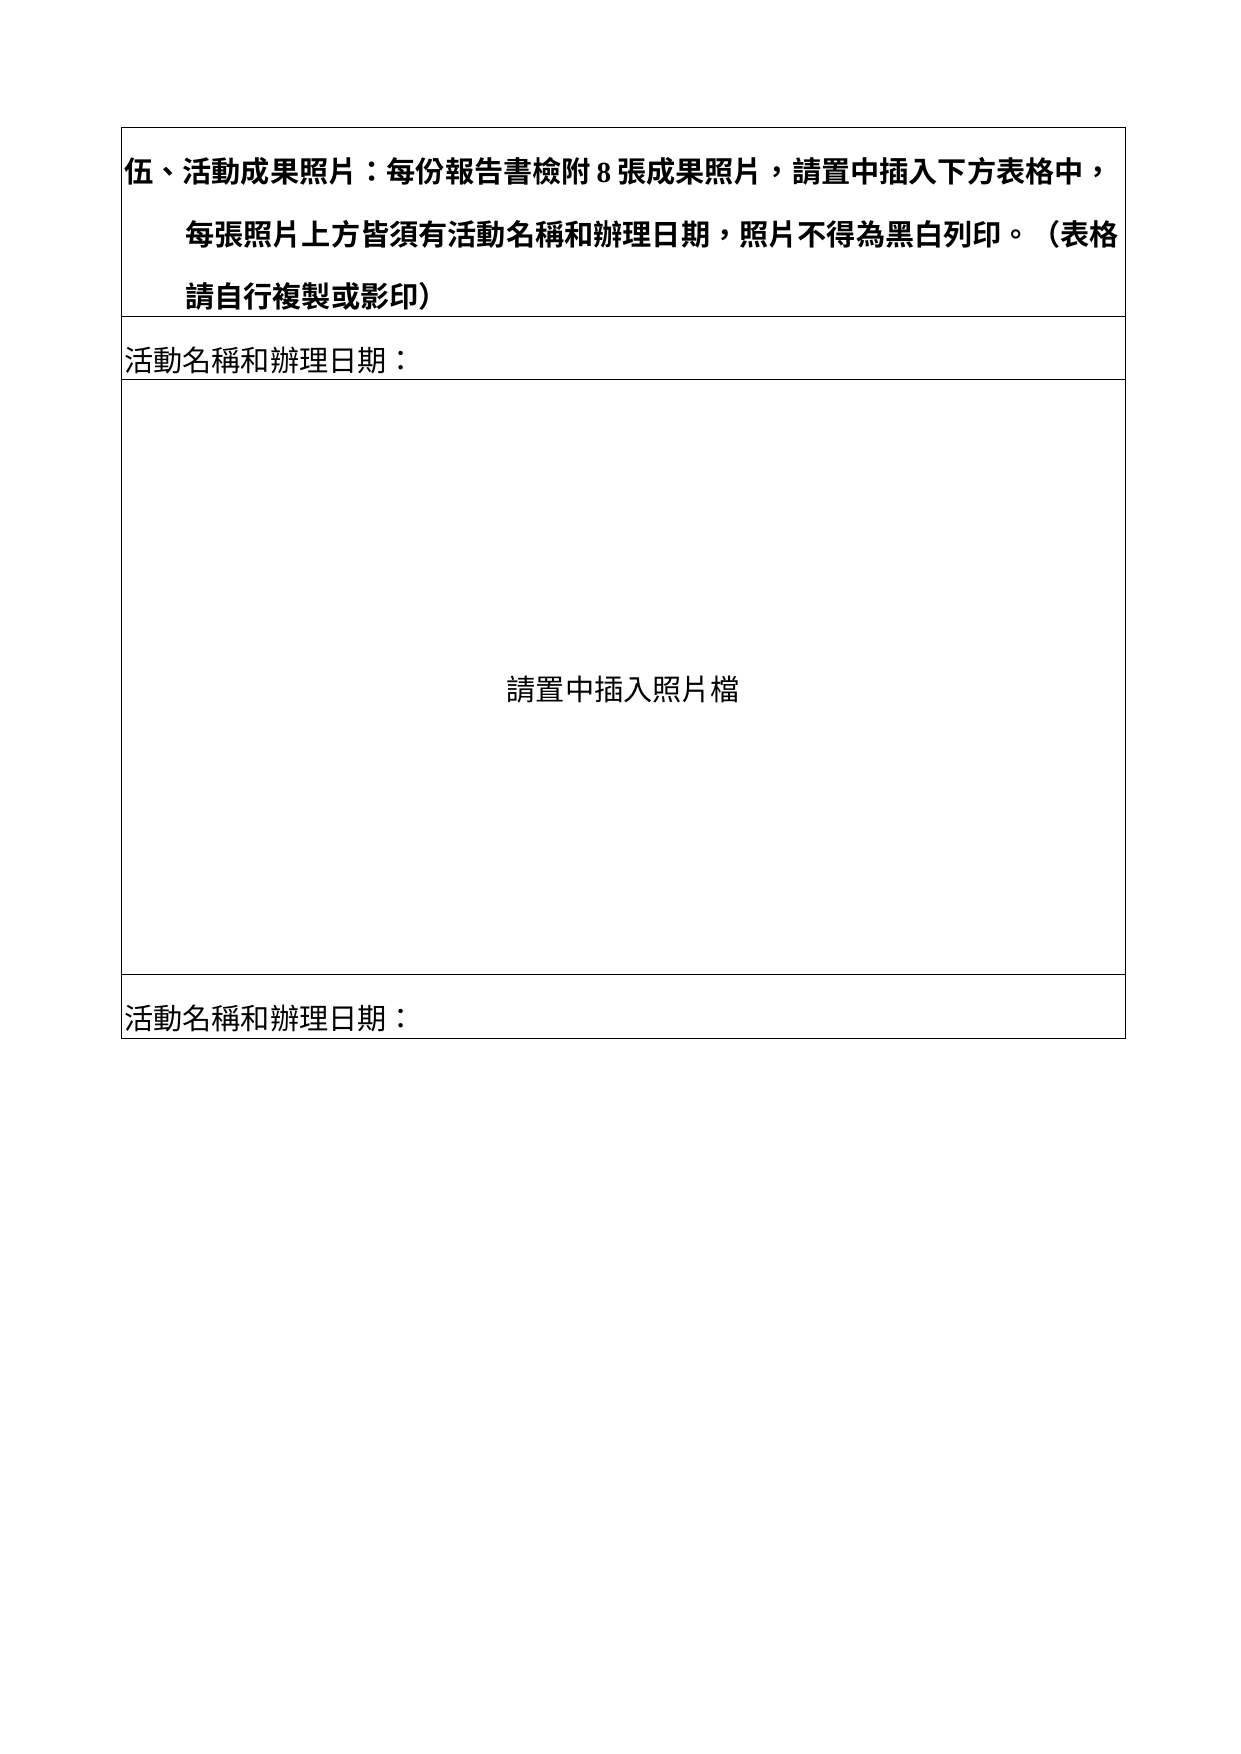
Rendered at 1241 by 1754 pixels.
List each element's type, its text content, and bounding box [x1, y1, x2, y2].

table_cell 活動名稱和辦理日期： [122, 317, 1125, 379]
table_cell 活動名稱和辦理日期： [122, 975, 1125, 1038]
table_cell 請置中插入照片檔 [122, 380, 1125, 974]
table_header 伍、活動成果照片：每份報告書檢附8張成果照片，請置中插入下方表格中，每張照片上方皆須有活動名稱和辦理日期，照片不得為黑白列印。（表格請自行複製或影印） [122, 128, 1125, 316]
